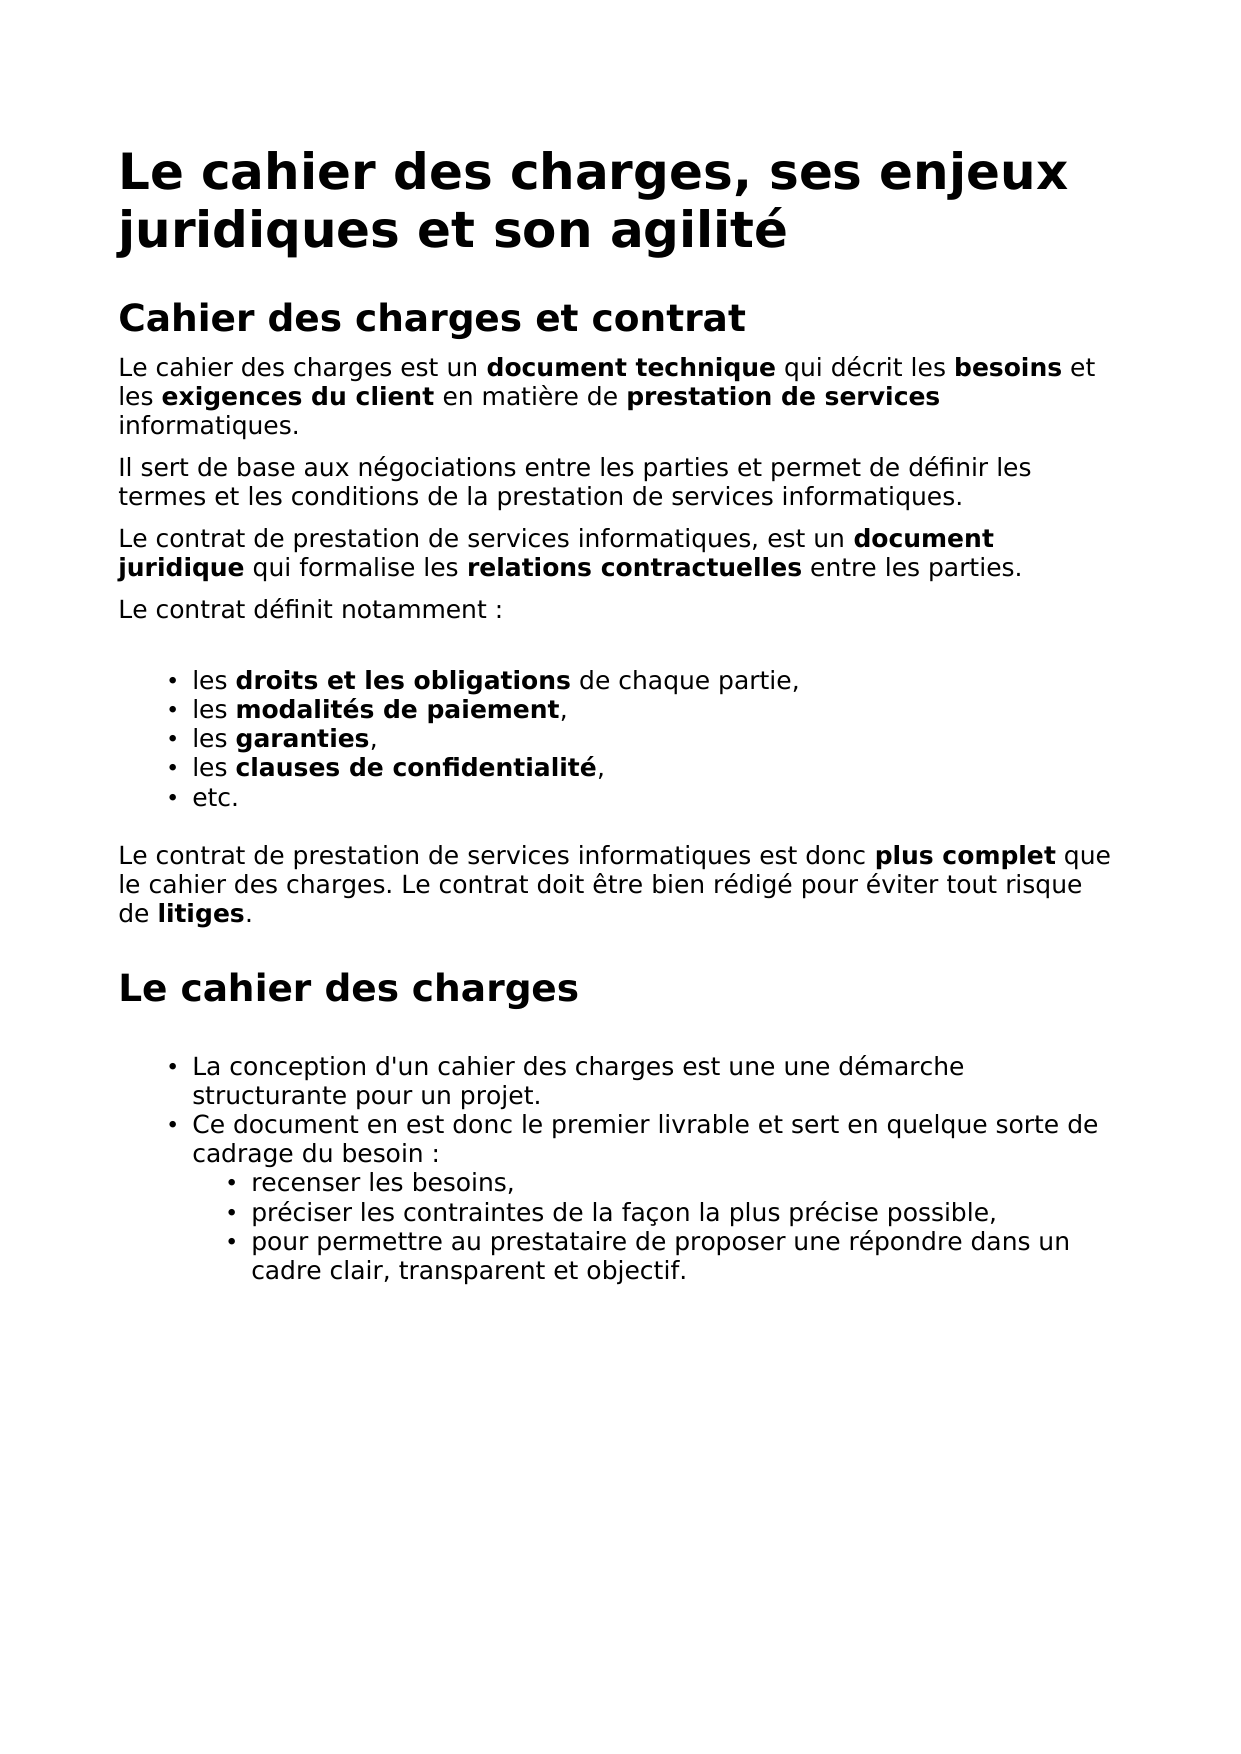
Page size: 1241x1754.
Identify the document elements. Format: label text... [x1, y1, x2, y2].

list La conception d'un cahier des charges est une une démarche structurante pour un projet. [177, 1052, 1122, 1110]
subtitle Le cahier des charges [118, 966, 1122, 1010]
subtitle Cahier des charges et contrat [118, 297, 1122, 341]
text Le contrat de prestation de services informatiques, est un document juridique qui formalise les relations contractuelles entre les parties. [118, 524, 1122, 582]
list les clauses de confidentialité, [177, 753, 1122, 783]
list les droits et les obligations de chaque partie, [177, 666, 1122, 695]
list recenser les besoins, [236, 1169, 1122, 1198]
text Le contrat de prestation de services informatiques est donc plus complet que le cahier des charges. Le contrat doit être bien rédigé pour éviter tout risque de litiges. [118, 841, 1122, 929]
subtitle Le cahier des charges, ses enjeux juridiques et son agilité [118, 143, 1122, 259]
text Le contrat définit notamment : [118, 595, 1122, 624]
text Le cahier des charges est un document technique qui décrit les besoins et les exigences du client en matière de prestation de services informatiques. [118, 353, 1122, 441]
list les modalités de paiement, [177, 695, 1122, 724]
list etc. [177, 783, 1122, 812]
list Ce document en est donc le premier livrable et sert en quelque sorte de cadrage du besoin : [177, 1110, 1122, 1169]
text Il sert de base aux négociations entre les parties et permet de définir les termes et les conditions de la prestation de services informatiques. [118, 453, 1122, 512]
list pour permettre au prestataire de proposer une répondre dans un cadre clair, transparent et objectif. [236, 1227, 1122, 1285]
list préciser les contraintes de la façon la plus précise possible, [236, 1198, 1122, 1227]
list les garanties, [177, 724, 1122, 753]
